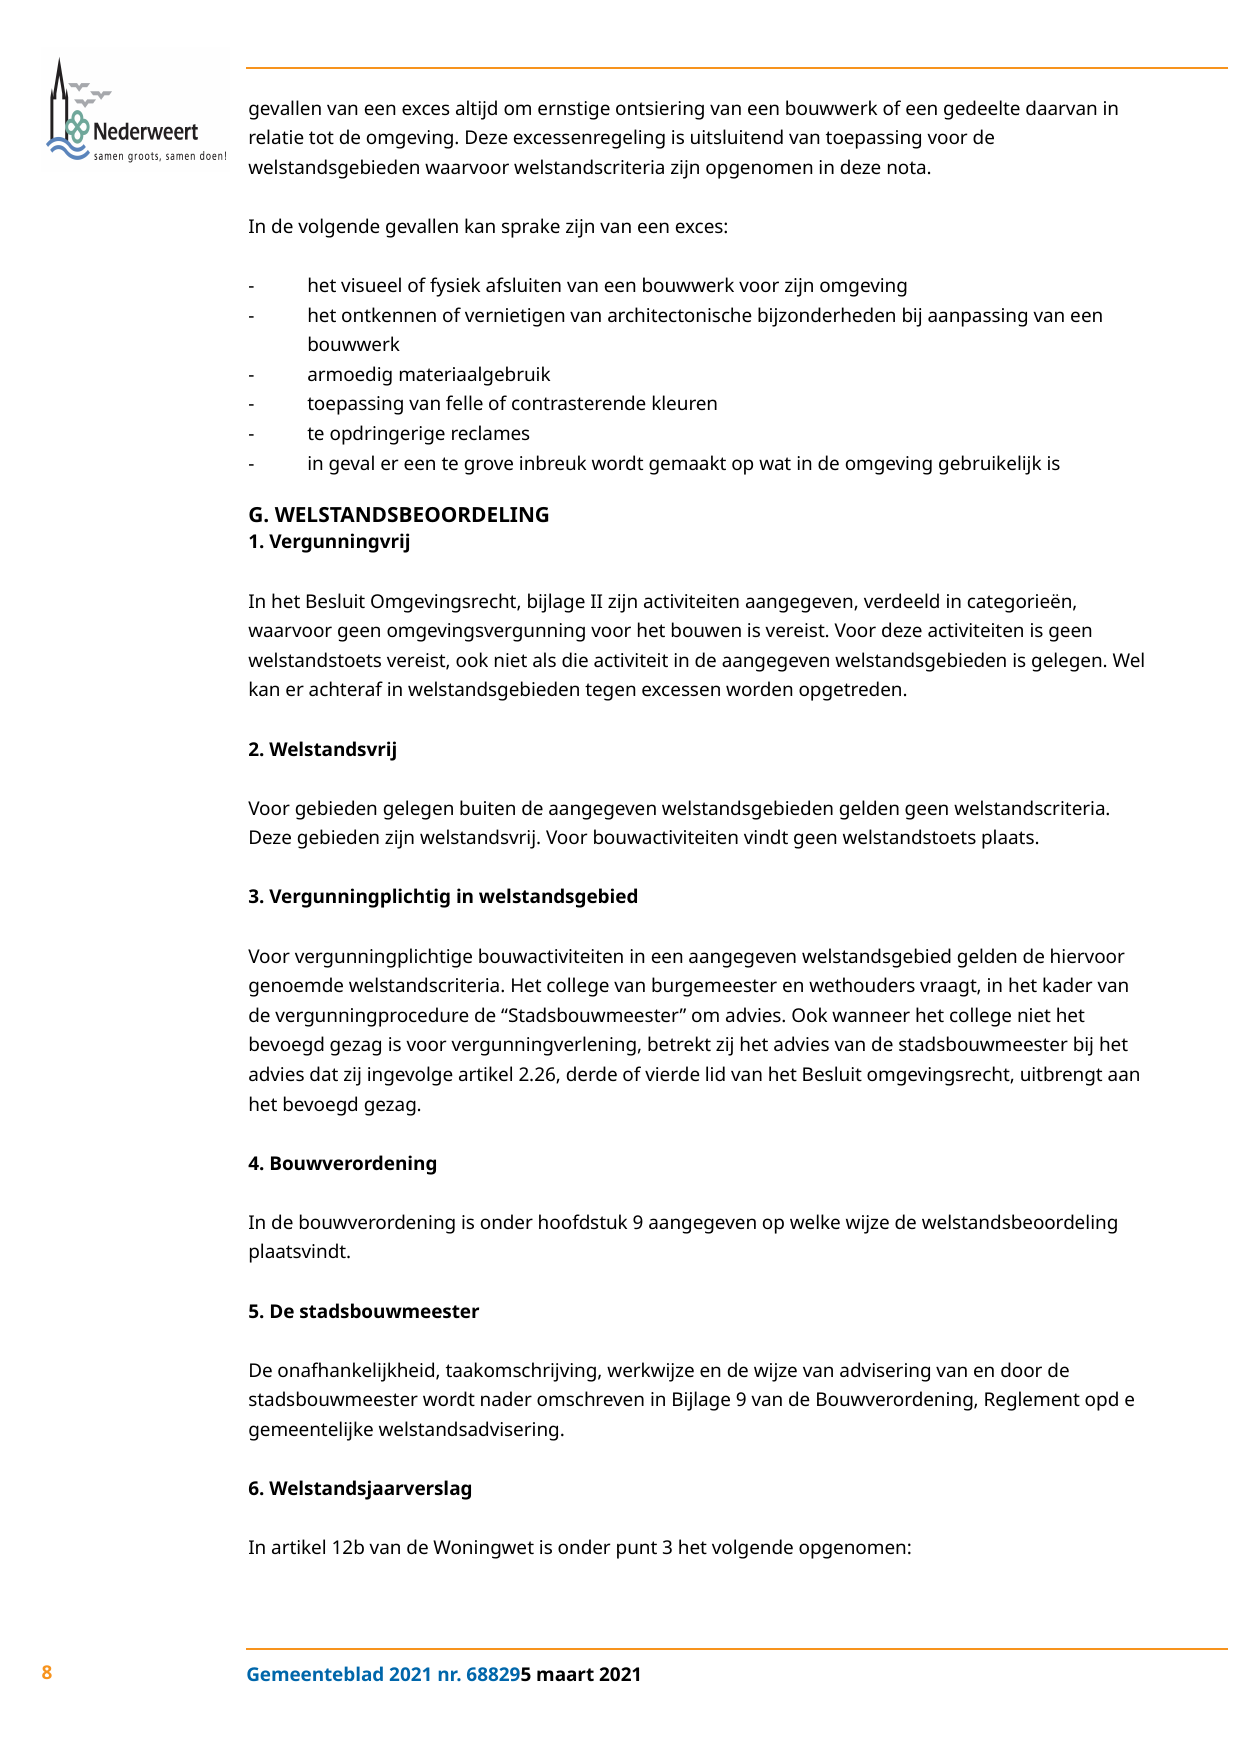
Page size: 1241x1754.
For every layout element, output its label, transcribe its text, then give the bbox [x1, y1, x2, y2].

text 3. Vergunningplichtig in welstandsgebied [248, 884, 1152, 909]
text In het Besluit Omgevingsrecht, bijlage II zijn activiteiten aangegeven, verdeeld in categorieën, waarvoor geen omgevingsvergunning voor het bouwen is vereist. Voor deze activiteiten is geen welstandstoets vereist, ook niet als die activiteit in de aangegeven welstandsgebieden is gelegen. Wel kan er achteraf in welstandsgebieden tegen excessen worden opgetreden. [248, 588, 1152, 702]
text In de volgende gevallen kan sprake zijn van een exces: [248, 213, 1152, 239]
list te opdringerige reclames [248, 420, 1152, 446]
list armoedig materiaalgebruik [248, 361, 1152, 387]
text De onafhankelijkheid, taakomschrijving, werkwijze en de wijze van advisering van en door de stadsbouwmeester wordt nader omschreven in Bijlage 9 van de Bouwverordening, Reglement opd e gemeentelijke welstandsadvisering. [248, 1357, 1152, 1442]
text In artikel 12b van de Woningwet is onder punt 3 het volgende opgenomen: [248, 1534, 1152, 1560]
picture [41, 47, 231, 172]
text 2. Welstandsvrij [248, 736, 1152, 761]
list toepassing van felle of contrasterende kleuren [248, 391, 1152, 416]
list het visueel of fysiek afsluiten van een bouwwerk voor zijn omgeving [248, 272, 1152, 298]
text 5. De stadsbouwmeester [248, 1298, 1152, 1323]
list het ontkennen of vernietigen van architectonische bijzonderheden bij aanpassing van een bouwwerk [248, 302, 1152, 357]
text Voor vergunningplichtige bouwactiviteiten in een aangegeven welstandsgebied gelden de hiervoor genoemde welstandscriteria. Het college van burgemeester en wethouders vraagt, in het kader van de vergunningprocedure de “Stadsbouwmeester” om advies. Ook wanneer het college niet het bevoegd gezag is voor vergunningverlening, betrekt zij het advies van de stadsbouwmeester bij het advies dat zij ingevolge artikel 2.26, derde of vierde lid van het Besluit omgevingsrecht, uitbrengt aan het bevoegd gezag. [248, 943, 1152, 1116]
list in geval er een te grove inbreuk wordt gemaakt op wat in de omgeving gebruikelijk is [248, 450, 1152, 476]
text G. WELSTANDSBEOORDELING [248, 500, 1152, 529]
text 1. Vergunningvrij [248, 529, 1152, 554]
text In de bouwverordening is onder hoofdstuk 9 aangegeven op welke wijze de welstandsbeoordeling plaatsvindt. [248, 1209, 1152, 1264]
text gevallen van een exces altijd om ernstige ontsiering van een bouwwerk of een gedeelte daarvan in relatie tot de omgeving. Deze excessenregeling is uitsluitend van toepassing voor de welstandsgebieden waarvoor welstandscriteria zijn opgenomen in deze nota. [248, 95, 1152, 180]
text 6. Welstandsjaarverslag [248, 1475, 1152, 1501]
text Voor gebieden gelegen buiten de aangegeven welstandsgebieden gelden geen welstandscriteria. Deze gebieden zijn welstandsvrij. Voor bouwactiviteiten vindt geen welstandstoets plaats. [248, 795, 1152, 850]
text 4. Bouwverordening [248, 1150, 1152, 1176]
